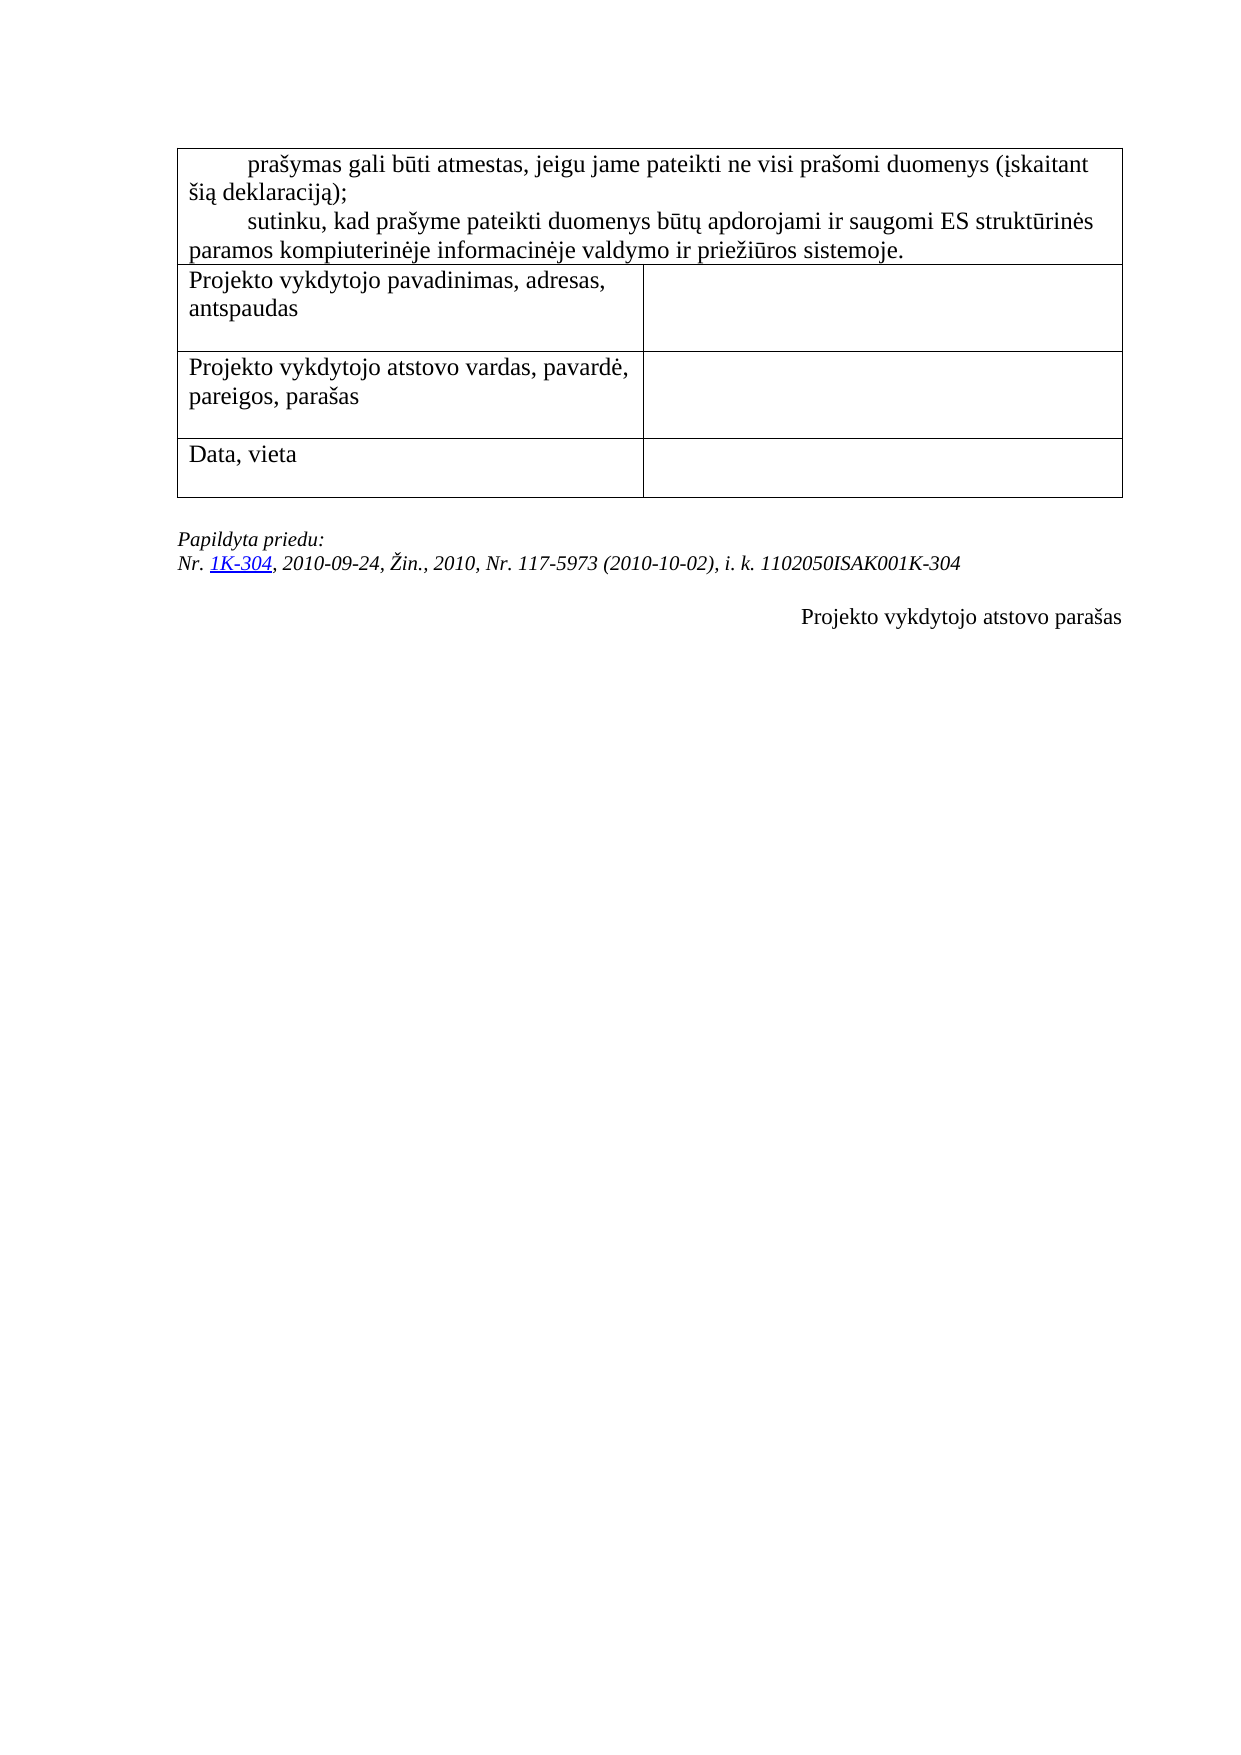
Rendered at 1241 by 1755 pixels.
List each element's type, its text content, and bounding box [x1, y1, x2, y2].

table_cell Data, vieta [178, 439, 643, 497]
table_cell [644, 352, 1122, 438]
text Projekto vykdytojo atstovo parašas [177, 603, 1122, 630]
table_cell Projekto vykdytojo atstovo vardas, pavardė, pareigos, parašas [178, 352, 643, 438]
table_cell [644, 439, 1122, 497]
text Nr. 1K-304, 2010-09-24, Žin., 2010, Nr. 117-5973 (2010-10-02), i. k. 1102050ISAK001K-304 [177, 551, 1122, 575]
table_cell Projekto vykdytojo pavadinimas, adresas, antspaudas [178, 265, 643, 351]
table_cell [644, 265, 1122, 351]
text Papildyta priedu: [177, 527, 1122, 551]
table_header prašymas gali būti atmestas, jeigu jame pateikti ne visi prašomi duomenys (įskaitant šią deklaraciją); sutinku, kad prašyme pateikti duomenys būtų apdorojami ir saugomi ES struktūrinės paramos kompiuterinėje informacinėje valdymo ir priežiūros sistemoje. [178, 149, 1122, 264]
